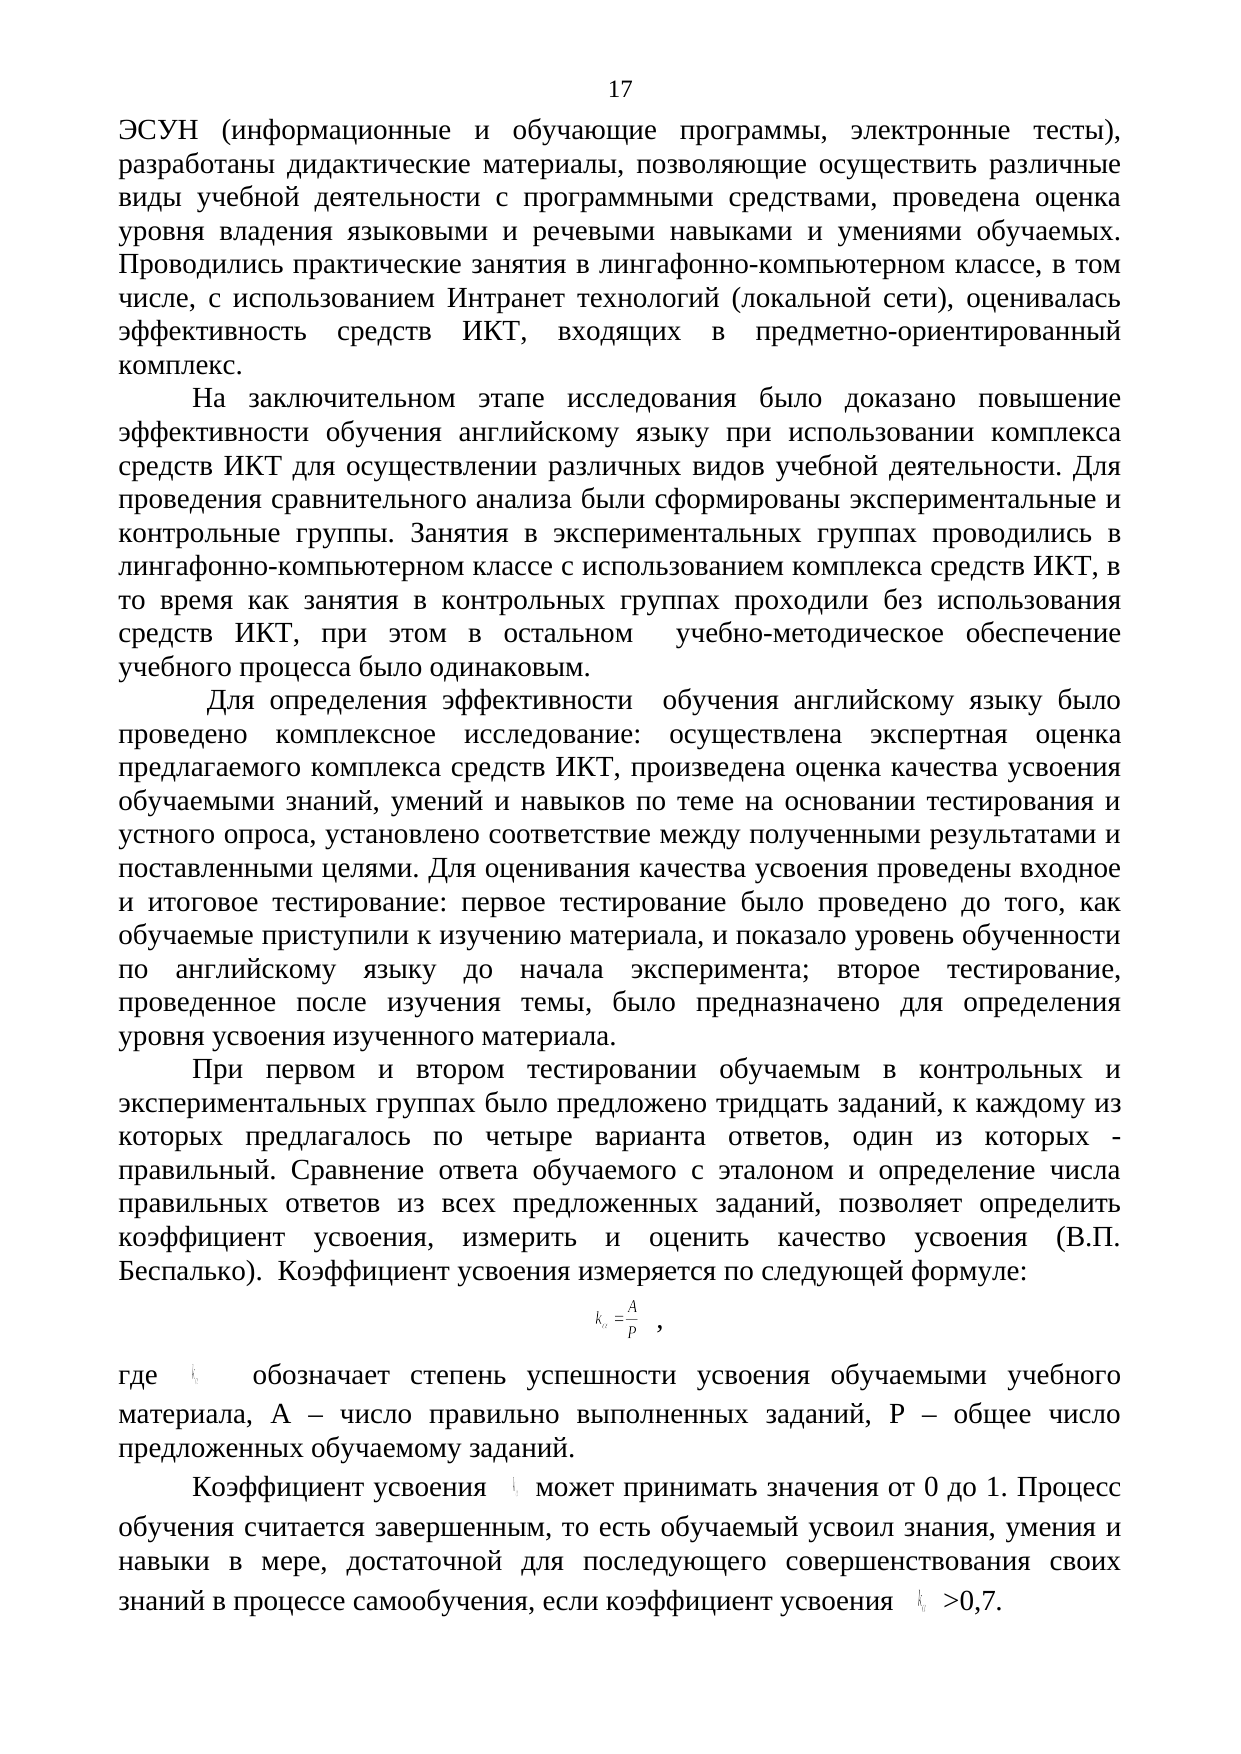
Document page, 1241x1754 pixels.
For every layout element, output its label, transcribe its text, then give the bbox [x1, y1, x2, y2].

text где обозначает степень успешности усвоения обучаемыми учебного материала, А – число правильно выполненных заданий, Р – общее число предложенных обучаемому заданий. [118, 1351, 1122, 1463]
text При первом и втором тестировании обучаемым в контрольных и экспериментальных группах было предложено тридцать заданий, к каждому из которых предлагалось по четыре варианта ответов, один из которых - правильный. Сравнение ответа обучаемого с эталоном и определение числа правильных ответов из всех предложенных заданий, позволяет определить коэффициент усвоения, измерить и оценить качество усвоения (В.П. Беспалько). Коэффициент усвоения измеряется по следующей формуле: [118, 1051, 1122, 1286]
text ЭСУН (информационные и обучающие программы, электронные тесты), разработаны дидактические материалы, позволяющие осуществить различные виды учебной деятельности с программными средствами, проведена оценка уровня владения языковыми и речевыми навыками и умениями обучаемых. Проводились практические занятия в лингафонно-компьютерном классе, в том числе, с использованием Интранет технологий (локальной сети), оценивалась эффективность средств ИКТ, входящих в предметно-ориентированный комплекс. [118, 112, 1122, 381]
text Для определения эффективности обучения английскому языку было проведено комплексное исследование: осуществлена экспертная оценка предлагаемого комплекса средств ИКТ, произведена оценка качества усвоения обучаемыми знаний, умений и навыков по теме на основании тестирования и устного опроса, установлено соответствие между полученными результатами и поставленными целями. Для оценивания качества усвоения проведены входное и итоговое тестирование: первое тестирование было проведено до того, как обучаемые приступили к изучению материала, и показало уровень обученности по английскому языку до начала эксперимента; второе тестирование, проведенное после изучения темы, было предназначено для определения уровня усвоения изученного материала. [118, 682, 1122, 1051]
text , [118, 1286, 1122, 1351]
text На заключительном этапе исследования было доказано повышение эффективности обучения английскому языку при использовании комплекса средств ИКТ для осуществлении различных видов учебной деятельности. Для проведения сравнительного анализа были сформированы экспериментальные и контрольные группы. Занятия в экспериментальных группах проводились в лингафонно-компьютерном классе с использованием комплекса средств ИКТ, в то время как занятия в контрольных группах проходили без использования средств ИКТ, при этом в остальном учебно-методическое обеспечение учебного процесса было одинаковым. [118, 381, 1122, 682]
text Коэффициент усвоения может принимать значения от 0 до 1. Процесс обучения считается завершенным, то есть обучаемый усвоил знания, умения и навыки в мере, достаточной для последующего совершенствования своих знаний в процессе самообучения, если коэффициент усвоения >0,7. [118, 1463, 1122, 1624]
